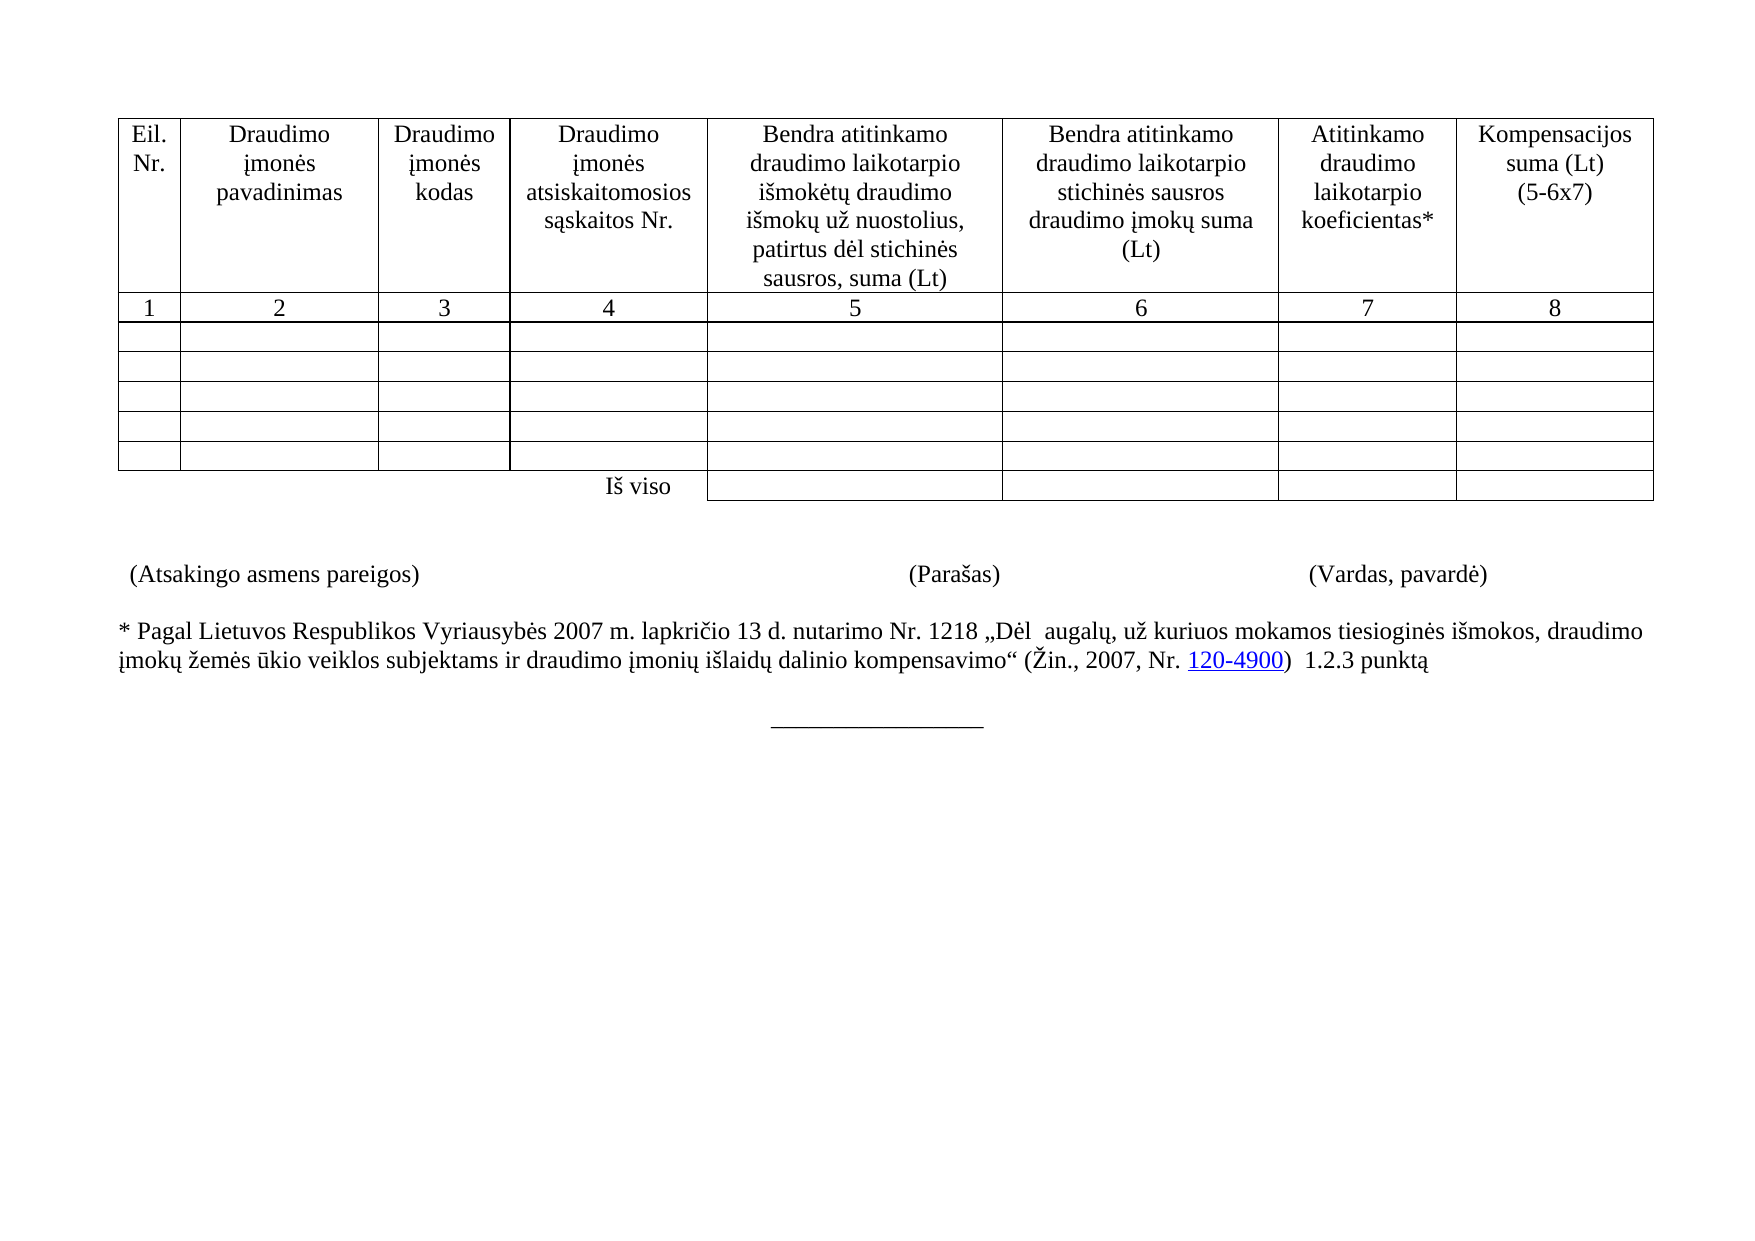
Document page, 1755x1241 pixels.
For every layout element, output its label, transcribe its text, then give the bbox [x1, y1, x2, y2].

table_cell [379, 442, 509, 470]
table_cell [1457, 471, 1653, 500]
table_cell [1279, 471, 1456, 500]
table_cell [379, 323, 509, 351]
table_cell [511, 442, 707, 470]
table_cell [379, 352, 509, 381]
table_cell [119, 442, 180, 470]
table_cell [1003, 442, 1278, 470]
table_header Atitinkamo draudimo laikotarpio koeficientas* [1279, 119, 1456, 292]
table_cell [181, 412, 378, 441]
table_cell [1279, 442, 1456, 470]
table_cell [1279, 352, 1456, 381]
table_cell [511, 382, 707, 411]
table_cell [119, 352, 180, 381]
table_cell [511, 323, 707, 351]
table_cell [708, 323, 1002, 351]
table_cell 1 [119, 293, 180, 321]
table_header Draudimo įmonės atsiskaitomosios sąskaitos Nr. [511, 119, 707, 292]
table_cell [119, 323, 180, 351]
table_cell [708, 382, 1002, 411]
text * Pagal Lietuvos Respublikos Vyriausybės 2007 m. lapkričio 13 d. nutarimo Nr. 1218 „Dėl augalų, už kuriuos mokamos tiesioginės išmokos, draudimo įmokų žemės ūkio veiklos subjektams ir draudimo įmonių išlaidų dalinio kompensavimo“ (Žin., 2007, Nr. 120-4900) 1.2.3 punktą [118, 616, 1695, 674]
table_cell [1457, 412, 1653, 441]
table_header Draudimo įmonės pavadinimas [181, 119, 378, 292]
table_cell [511, 352, 707, 381]
table_cell 6 [1003, 293, 1278, 321]
table_cell [119, 382, 180, 411]
table_cell [1457, 323, 1653, 351]
table_cell [1457, 382, 1653, 411]
table_header (Vardas, pavardė) [1142, 559, 1653, 587]
table_cell 5 [708, 293, 1002, 321]
table_cell [181, 442, 378, 470]
table_header Draudimo įmonės kodas [379, 119, 509, 292]
table_cell [1279, 382, 1456, 411]
table_cell [118, 471, 180, 500]
table_cell 2 [181, 293, 378, 321]
table_cell 7 [1279, 293, 1456, 321]
table_cell [708, 352, 1002, 381]
table_header (Atsakingo asmens pareigos) [118, 559, 766, 587]
table_cell [511, 412, 707, 441]
table_cell [181, 352, 378, 381]
table_cell [1003, 412, 1278, 441]
table_cell [379, 471, 510, 500]
table_cell [181, 323, 378, 351]
table_cell [708, 471, 1002, 500]
table_cell [180, 471, 378, 500]
table_header Kompensacijos suma (Lt) (5-6x7) [1457, 119, 1653, 292]
table_cell [1003, 471, 1278, 500]
table_cell 4 [511, 293, 707, 321]
table_cell [119, 412, 180, 441]
table_cell [708, 442, 1002, 470]
table_cell [1003, 352, 1278, 381]
table_cell [1279, 412, 1456, 441]
table_cell 3 [379, 293, 509, 321]
text _________________ [118, 702, 1636, 731]
table_cell [1003, 323, 1278, 351]
table_cell [379, 412, 509, 441]
table_cell [1003, 382, 1278, 411]
table_cell [181, 382, 378, 411]
table_header Eil. Nr. [119, 119, 180, 292]
table_cell Iš viso [510, 471, 707, 500]
table_cell [1457, 352, 1653, 381]
table_cell [708, 412, 1002, 441]
table_cell [379, 382, 509, 411]
table_header Bendra atitinkamo draudimo laikotarpio išmokėtų draudimo išmokų už nuostolius, patirtus dėl stichinės sausros, suma (Lt) [708, 119, 1002, 292]
table_header (Parašas) [766, 559, 1142, 587]
table_cell 8 [1457, 293, 1653, 321]
table_cell [1457, 442, 1653, 470]
table_header Bendra atitinkamo draudimo laikotarpio stichinės sausros draudimo įmokų suma (Lt) [1003, 119, 1278, 292]
table_cell [1279, 323, 1456, 351]
